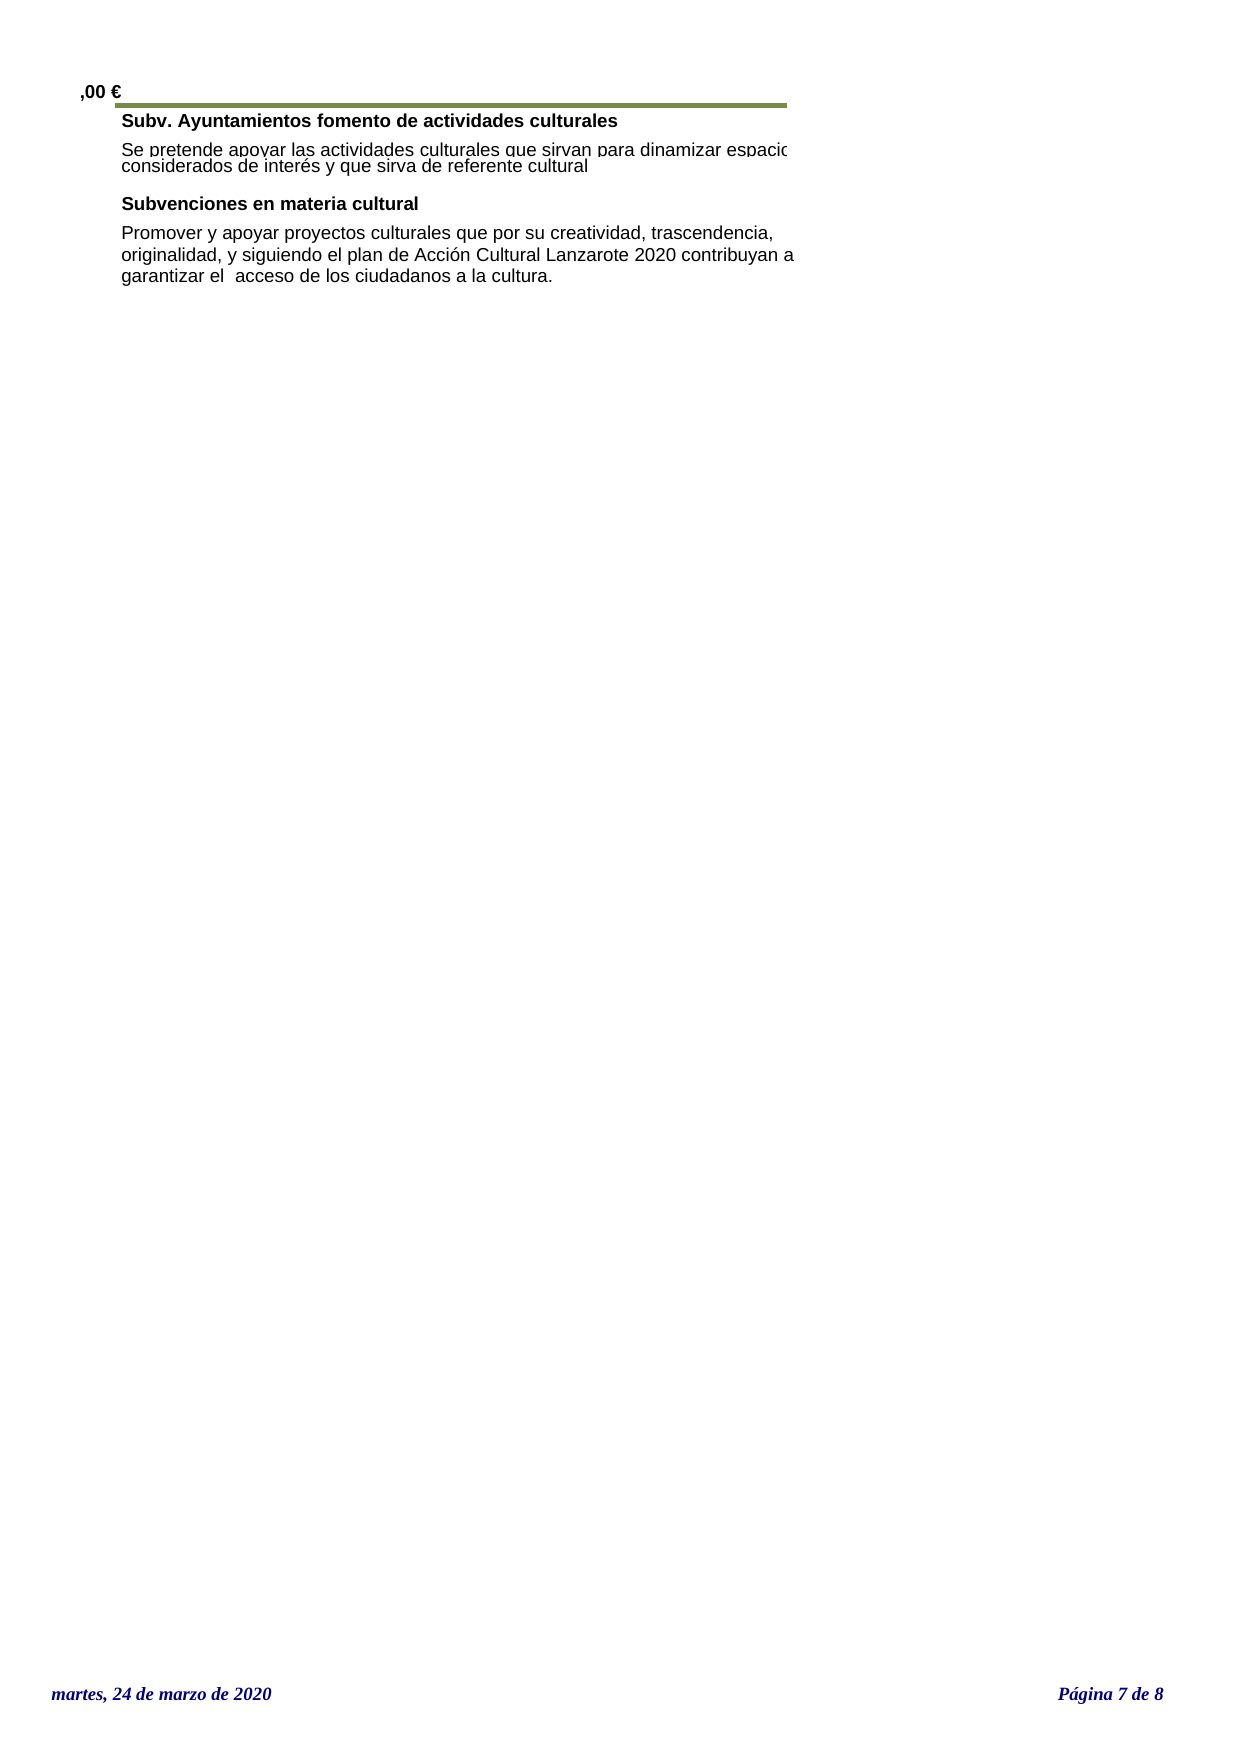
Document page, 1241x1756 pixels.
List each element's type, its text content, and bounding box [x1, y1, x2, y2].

table_cell Promover y apoyar proyectos culturales que por su creatividad, trascendencia, [115, 219, 787, 244]
table_cell considerados de interés y que sirva de referente cultural [115, 156, 787, 186]
table_cell originalidad, y siguiendo el plan de Acción Cultural Lanzarote 2020 contribuyan a garantizar el acceso de los ciudadanos a la cultura. [115, 245, 787, 296]
table_cell Subvenciones en materia cultural [115, 186, 787, 219]
text ,00 € [79, 81, 230, 103]
table_header Subv. Ayuntamientos fomento de actividades culturales Se pretende apoyar las actividades culturales que sirvan para dinamizar espacios [115, 108, 787, 156]
